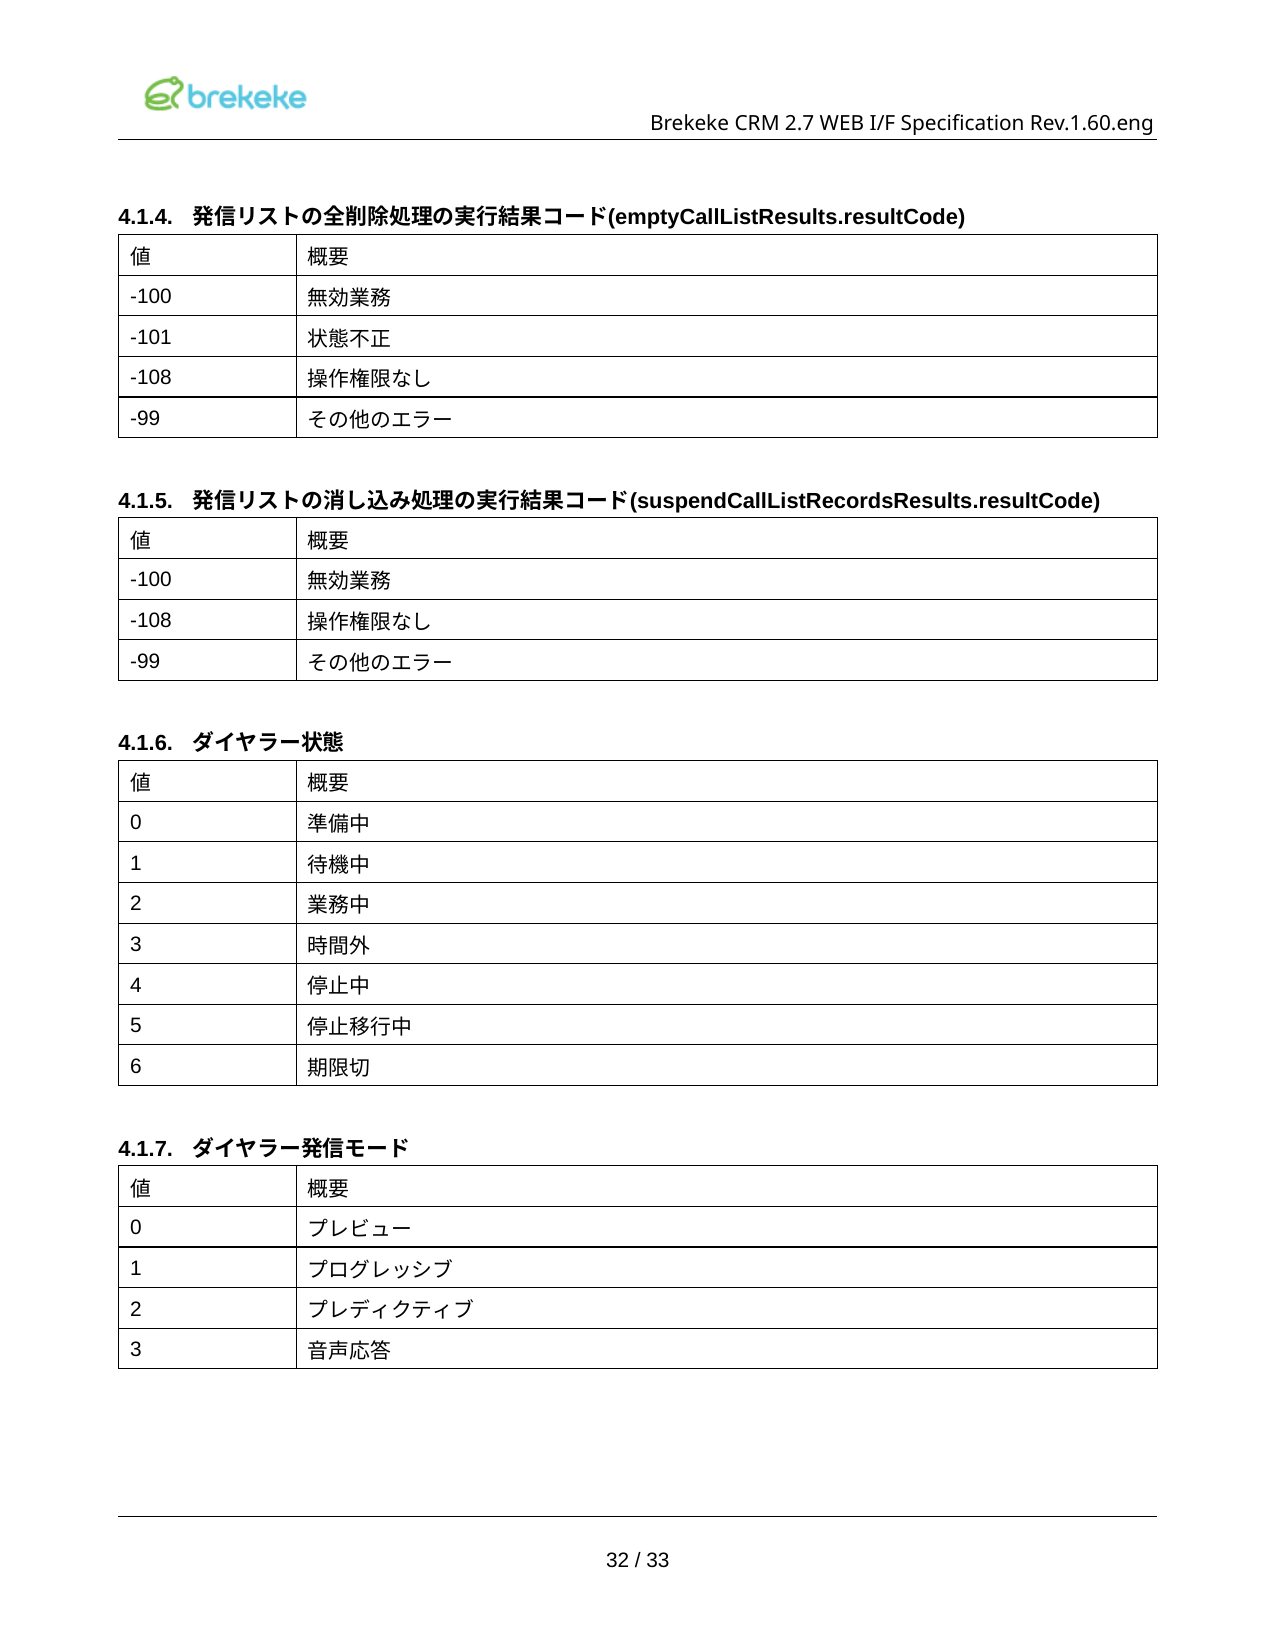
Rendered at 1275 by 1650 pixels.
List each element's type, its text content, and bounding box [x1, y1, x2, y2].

table_cell 5 [119, 1005, 296, 1044]
table_cell 停止中 [297, 964, 1157, 1004]
table_header 値 [119, 235, 296, 274]
table_cell 無効業務 [297, 559, 1157, 598]
table_cell プレディクティブ [297, 1288, 1157, 1328]
table_cell 2 [119, 883, 296, 922]
table_cell 操作権限なし [297, 357, 1157, 396]
table_cell その他のエラー [297, 398, 1157, 437]
table_cell -100 [119, 559, 296, 598]
table_header 値 [119, 761, 296, 801]
table_cell 期限切 [297, 1045, 1157, 1085]
table_cell -101 [119, 316, 296, 356]
table_cell 無効業務 [297, 276, 1157, 315]
table_cell 準備中 [297, 802, 1157, 841]
table_cell プレビュー [297, 1207, 1157, 1246]
subtitle 発信リストの全削除処理の実行結果コード(emptyCallListResults.resultCode) [118, 194, 1157, 234]
table_cell 2 [119, 1288, 296, 1328]
subtitle ダイヤラー発信モード [118, 1126, 1157, 1165]
table_cell 1 [119, 1248, 296, 1287]
subtitle 発信リストの消し込み処理の実行結果コード(suspendCallListRecordsResults.resultCode) [118, 478, 1157, 517]
table_cell 時間外 [297, 924, 1157, 963]
table_cell 状態不正 [297, 316, 1157, 356]
table_header 概要 [297, 235, 1157, 274]
table_cell -108 [119, 600, 296, 639]
table_header 値 [119, 518, 296, 558]
picture [121, 65, 328, 122]
table_cell プログレッシブ [297, 1248, 1157, 1287]
table_cell 0 [119, 802, 296, 841]
table_header 概要 [297, 518, 1157, 558]
table_cell 待機中 [297, 842, 1157, 882]
table_header 概要 [297, 761, 1157, 801]
subtitle ダイヤラー状態 [118, 720, 1157, 760]
table_cell 4 [119, 964, 296, 1004]
table_cell -99 [119, 398, 296, 437]
table_cell 3 [119, 1329, 296, 1368]
table_cell 業務中 [297, 883, 1157, 922]
table_cell -99 [119, 640, 296, 680]
table_cell 3 [119, 924, 296, 963]
table_cell 1 [119, 842, 296, 882]
table_cell 音声応答 [297, 1329, 1157, 1368]
table_header 値 [119, 1166, 296, 1206]
table_cell 6 [119, 1045, 296, 1085]
table_cell 0 [119, 1207, 296, 1246]
table_cell 操作権限なし [297, 600, 1157, 639]
table_cell 停止移行中 [297, 1005, 1157, 1044]
table_cell -100 [119, 276, 296, 315]
table_header 概要 [297, 1166, 1157, 1206]
table_cell その他のエラー [297, 640, 1157, 680]
table_cell -108 [119, 357, 296, 396]
